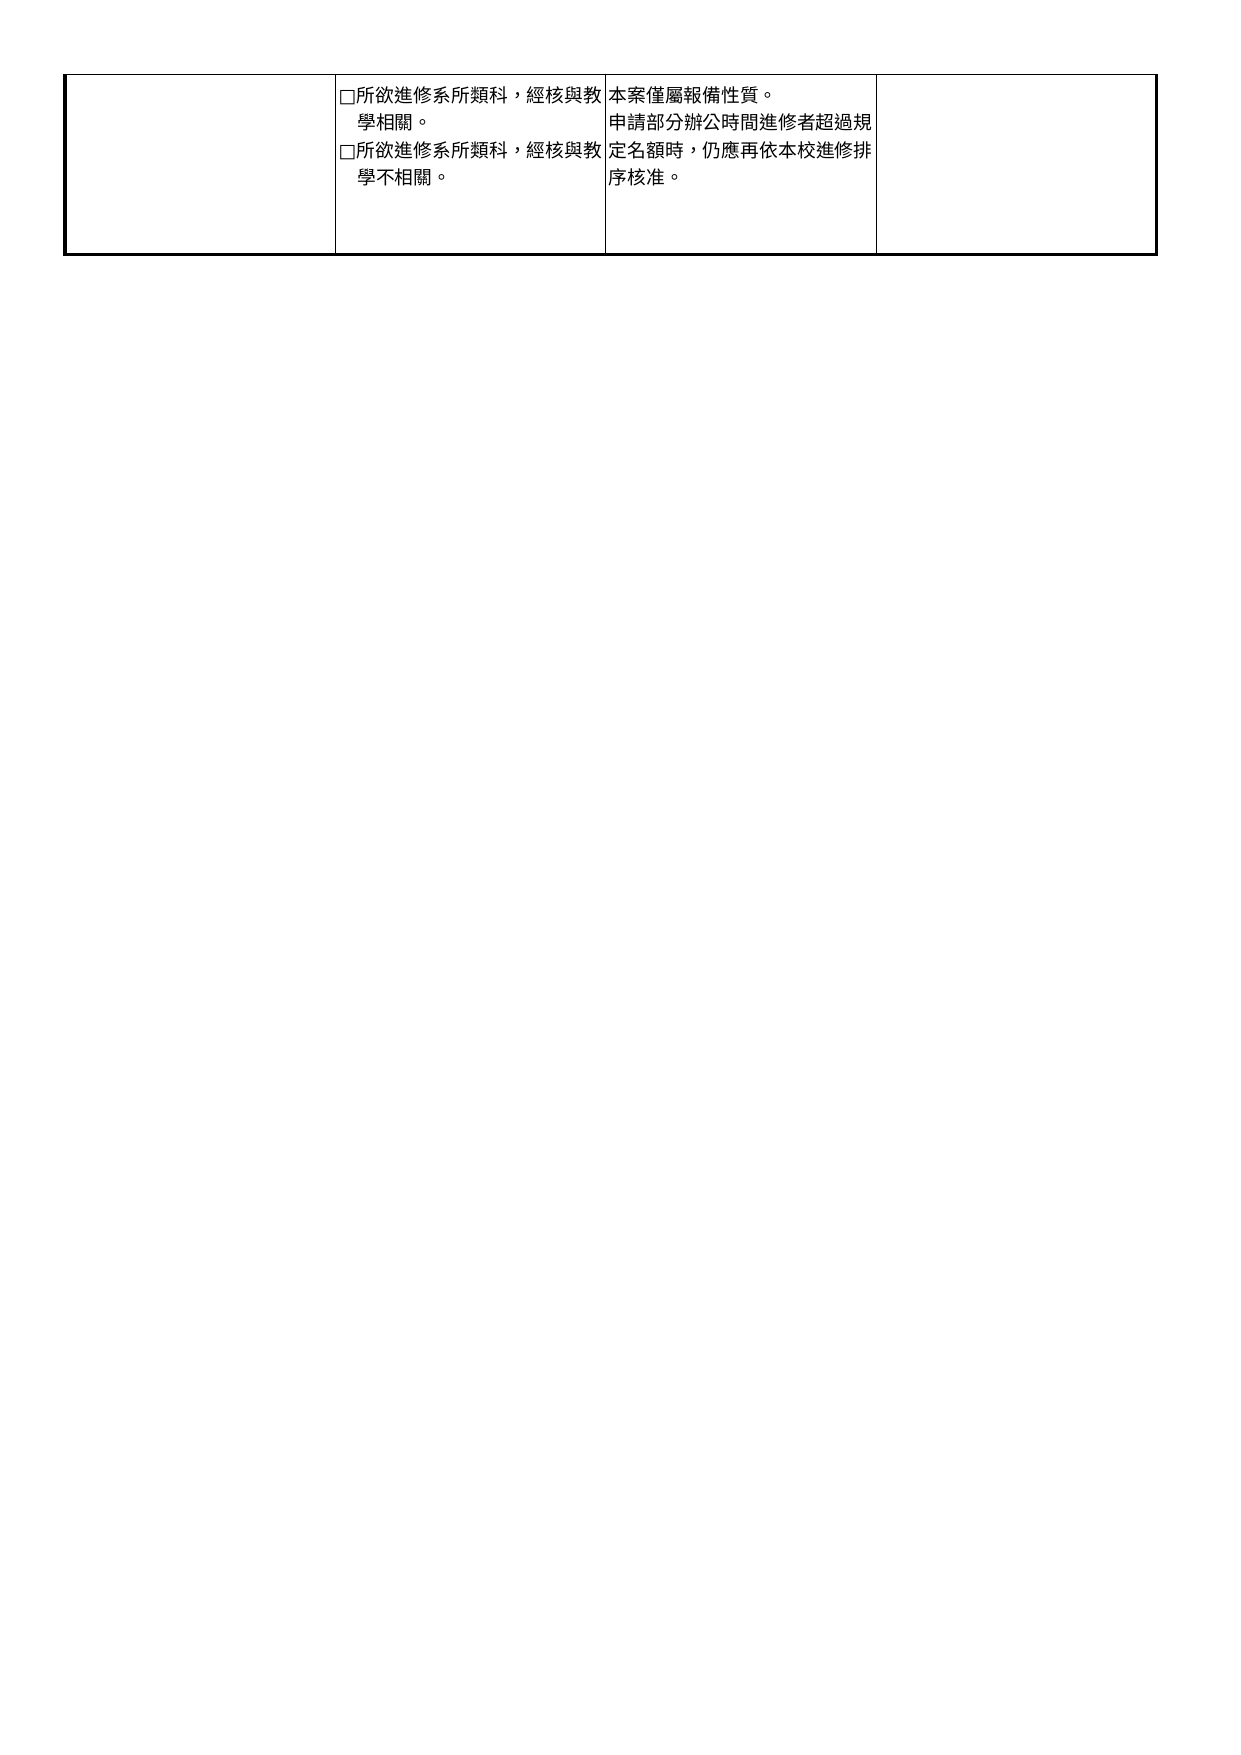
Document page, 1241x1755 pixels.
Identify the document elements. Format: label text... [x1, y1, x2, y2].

table_cell [67, 75, 335, 253]
table_cell 本案僅屬報備性質。 申請部分辦公時間進修者超過規定名額時，仍應再依本校進修排序核准。 [606, 75, 876, 253]
table_cell □所欲進修系所類科，經核與教學相關。 □所欲進修系所類科，經核與教學不相關。 [336, 75, 605, 253]
table_cell [877, 75, 1155, 253]
